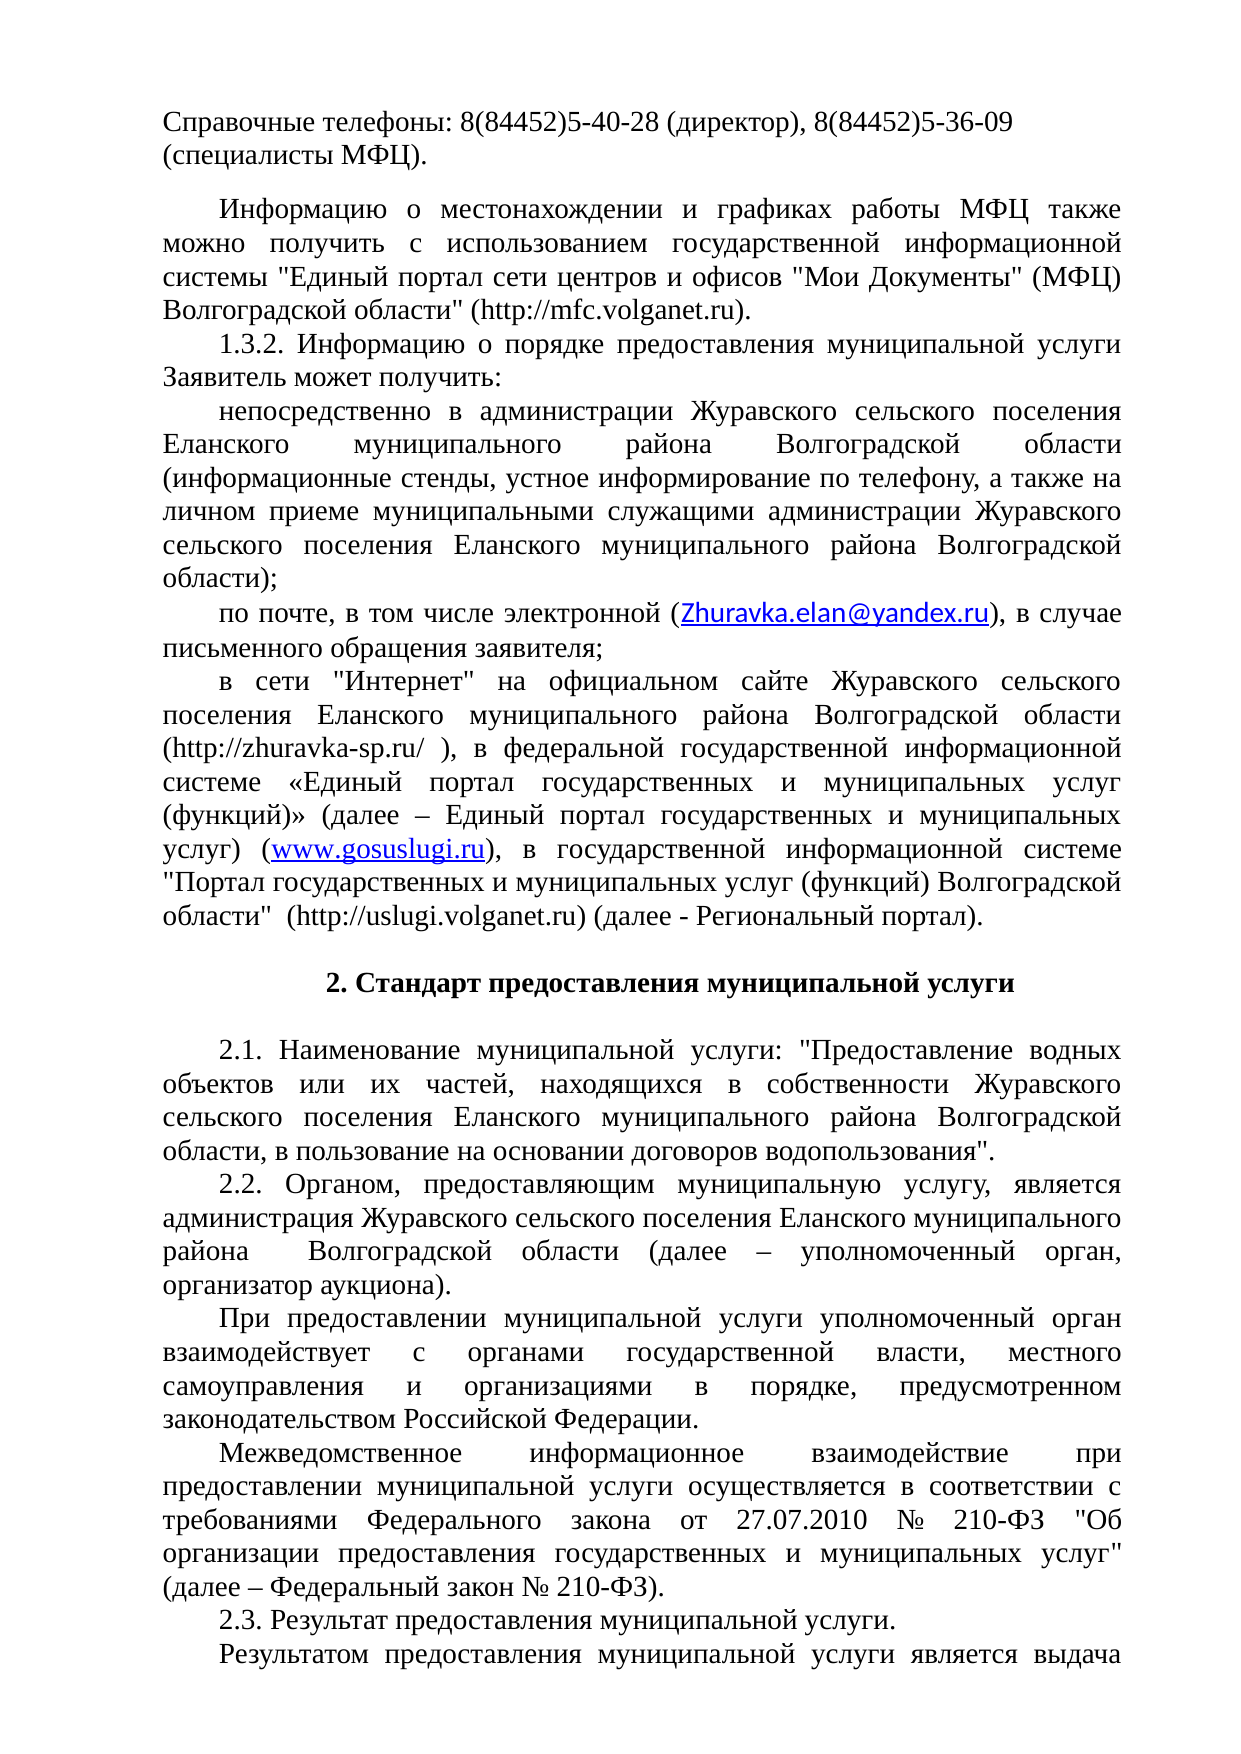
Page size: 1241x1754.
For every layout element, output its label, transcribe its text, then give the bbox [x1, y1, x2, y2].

text Справочные телефоны: 8(84452)5-40-28 (директор), 8(84452)5-36-09 (специалисты МФЦ). [162, 104, 1122, 171]
text в сети "Интернет" на официальном сайте Журавского сельского поселения Еланского муниципального района Волгоградской области (http://zhuravka-sp.ru/ ), в федеральной государственной информационной системе «Единый портал государственных и муниципальных услуг (функций)» (далее – Единый портал государственных и муниципальных услуг) (www.gosuslugi.ru), в государственной информационной системе "Портал государственных и муниципальных услуг (функций) Волгоградской области" (http://uslugi.volganet.ru) (далее - Региональный портал). [162, 663, 1122, 932]
text При предоставлении муниципальной услуги уполномоченный орган взаимодействует с органами государственной власти, местного самоуправления и организациями в порядке, предусмотренном законодательством Российской Федерации. [162, 1301, 1122, 1435]
text Межведомственное информационное взаимодействие при предоставлении муниципальной услуги осуществляется в соответствии с требованиями Федерального закона от 27.07.2010 № 210-ФЗ "Об организации предоставления государственных и муниципальных услуг" (далее – Федеральный закон № 210-ФЗ). [162, 1435, 1122, 1602]
text 2.2. Органом, предоставляющим муниципальную услугу, является администрация Журавского сельского поселения Еланского муниципального района Волгоградской области (далее – уполномоченный орган, организатор аукциона). [162, 1166, 1122, 1301]
text Информацию о местонахождении и графиках работы МФЦ также можно получить с использованием государственной информационной системы "Единый портал сети центров и офисов "Мои Документы" (МФЦ) Волгоградской области" (http://mfc.volganet.ru). [162, 192, 1122, 326]
text непосредственно в администрации Журавского сельского поселения Еланского муниципального района Волгоградской области (информационные стенды, устное информирование по телефону, а также на личном приеме муниципальными служащими администрации Журавского сельского поселения Еланского муниципального района Волгоградской области); [162, 393, 1122, 594]
text 2.3. Результат предоставления муниципальной услуги. [162, 1602, 1122, 1636]
text 2. Стандарт предоставления муниципальной услуги [162, 965, 1122, 999]
text по почте, в том числе электронной (Zhuravka.elan@yandex.ru), в случае письменного обращения заявителя; [162, 594, 1122, 663]
text Результатом предоставления муниципальной услуги является выдача [162, 1636, 1122, 1669]
text 2.1. Наименование муниципальной услуги: "Предоставление водных объектов или их частей, находящихся в собственности Журавского сельского поселения Еланского муниципального района Волгоградской области, в пользование на основании договоров водопользования". [162, 1032, 1122, 1166]
text 1.3.2. Информацию о порядке предоставления муниципальной услуги Заявитель может получить: [162, 326, 1122, 393]
